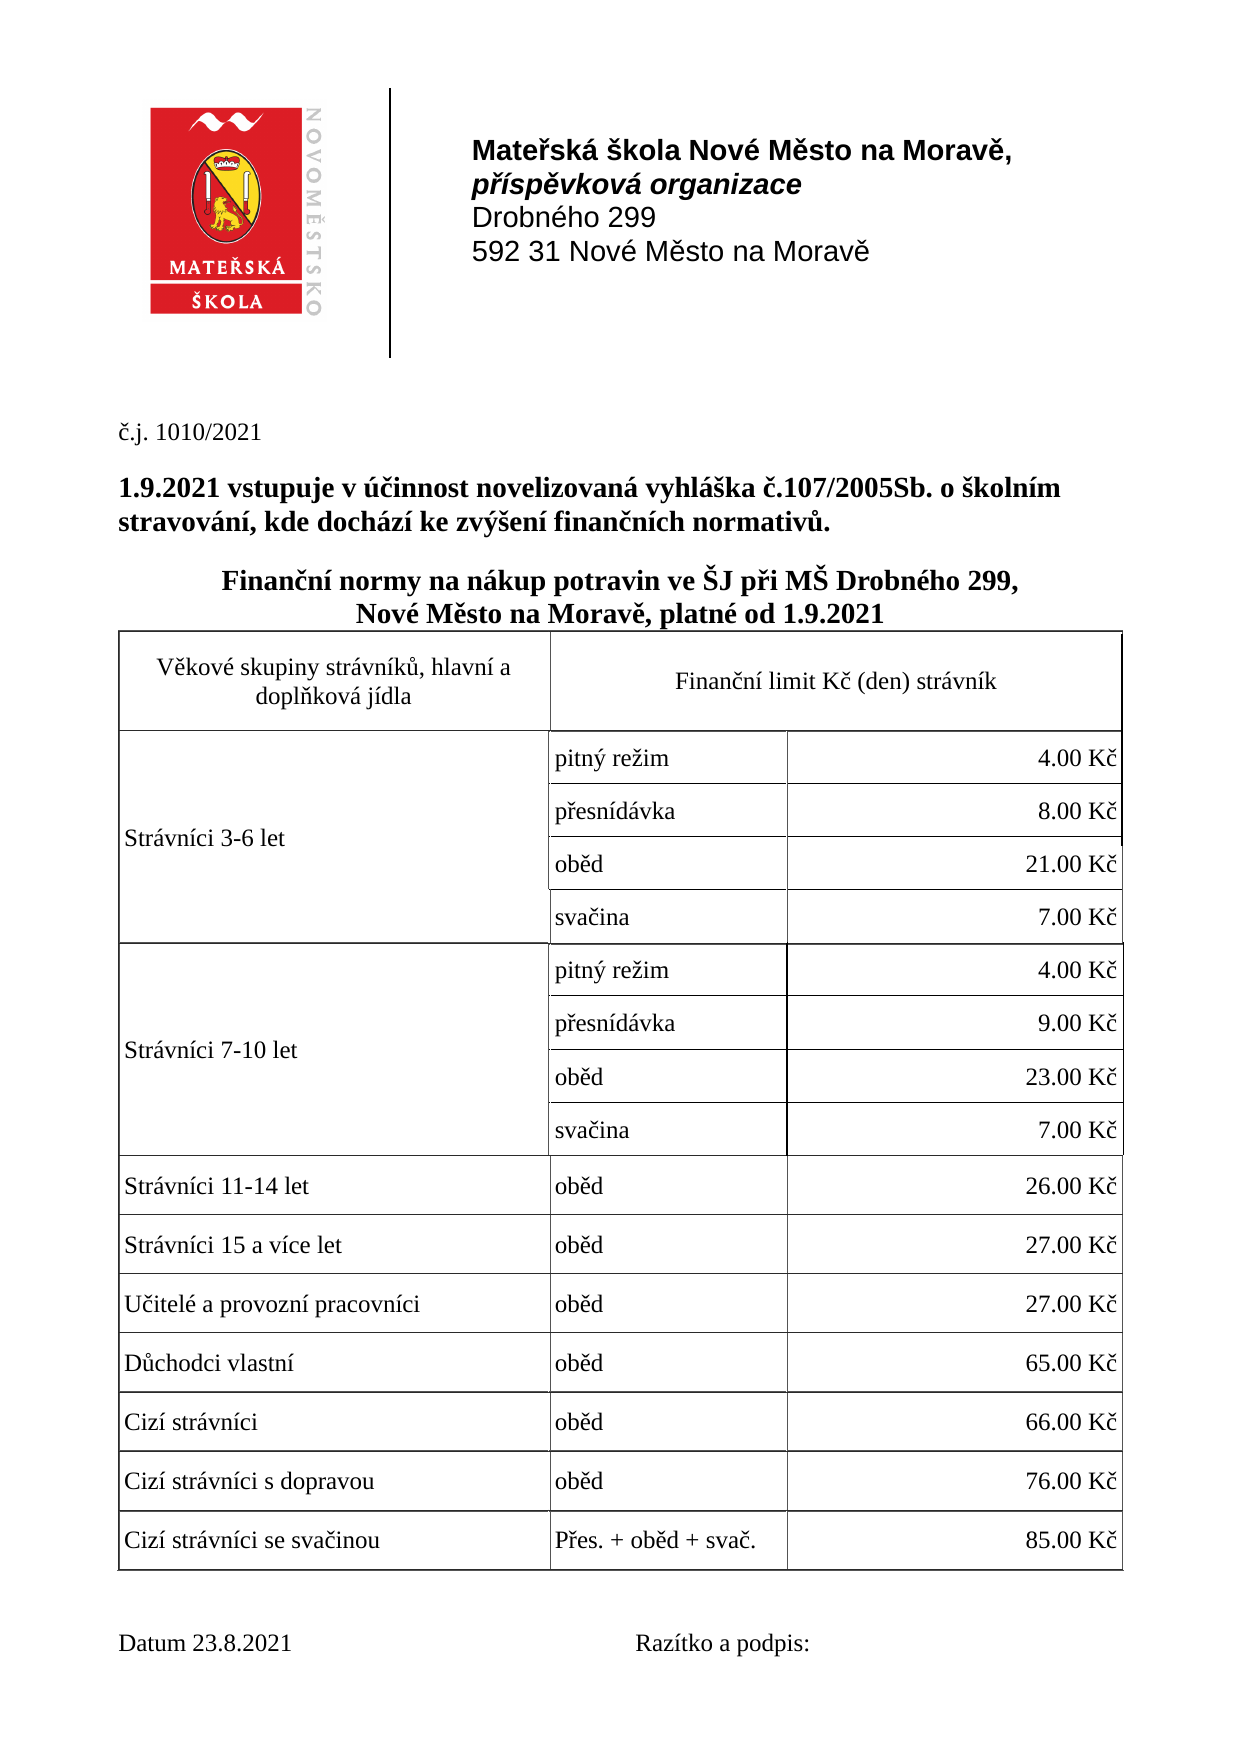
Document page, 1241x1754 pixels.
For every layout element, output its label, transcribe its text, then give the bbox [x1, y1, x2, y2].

table_cell Cizí strávníci [120, 1394, 548, 1450]
table_cell Cizí strávníci se svačinou [120, 1512, 548, 1568]
text č.j. 1010/2021 [118, 417, 1122, 445]
table_cell Strávníci 11-14 let [120, 1157, 548, 1214]
table_cell oběd [551, 1334, 786, 1391]
table_cell oběd [551, 1394, 786, 1450]
text Nové Město na Moravě, platné od 1.9.2021 [118, 596, 1122, 630]
table_cell pitný režim [551, 732, 786, 783]
table_cell svačina [551, 1103, 786, 1155]
table_cell oběd [551, 1050, 786, 1102]
table_cell 8,00 Kč [788, 784, 1121, 836]
table_cell 66,00 Kč [788, 1394, 1122, 1450]
table_cell oběd [551, 1453, 786, 1509]
table_cell 23,00 Kč [788, 1050, 1123, 1102]
table_cell 65,00 Kč [788, 1334, 1122, 1391]
table_cell 21,00 Kč [788, 837, 1122, 889]
table_cell pitný režim [551, 945, 786, 995]
table_cell 7,00 Kč [788, 1103, 1123, 1155]
table_header Věkové skupiny strávníků, hlavní a doplňková jídla [120, 633, 548, 730]
table_cell oběd [551, 1216, 786, 1273]
table_cell 7,00 Kč [788, 890, 1122, 942]
table_cell 26,00 Kč [788, 1157, 1122, 1214]
table_cell Strávníci 3-6 let [120, 732, 548, 942]
text Finanční normy na nákup potravin ve ŠJ při MŠ Drobného 299, [118, 563, 1122, 596]
table_cell svačina [551, 890, 786, 942]
table_cell 4,00 Kč [788, 945, 1123, 995]
table_cell 76,00 Kč [788, 1453, 1122, 1509]
table_cell přesnídávka [551, 784, 786, 836]
table_cell Strávníci 15 a více let [120, 1216, 548, 1273]
table_cell Učitelé a provozní pracovníci [120, 1276, 548, 1332]
table_cell 4,00 Kč [788, 732, 1121, 783]
table_cell oběd [551, 1157, 786, 1214]
table_cell 27,00 Kč [788, 1216, 1122, 1273]
table_header Finanční limit Kč (den) strávník [551, 633, 1122, 730]
text 1.9.2021 vstupuje v účinnost novelizovaná vyhláška č.107/2005Sb. o školním stravování, kde dochází ke zvýšení finančních normativů. [118, 471, 1122, 538]
table_cell Strávníci 7-10 let [120, 945, 548, 1155]
table_cell 9,00 Kč [788, 996, 1123, 1048]
table_cell Cizí strávníci s dopravou [120, 1453, 548, 1509]
table_cell oběd [551, 837, 786, 889]
picture [141, 98, 329, 324]
text Datum 23.8.2021 Razítko a podpis: [118, 1628, 1122, 1656]
table_cell Důchodci vlastní [120, 1334, 548, 1391]
table_cell 85,00 Kč [788, 1512, 1122, 1568]
table_cell oběd [551, 1276, 786, 1332]
table_cell 27,00 Kč [788, 1276, 1122, 1332]
table_cell přesnídávka [551, 996, 786, 1048]
table_cell Přes. + oběd + svač. [551, 1512, 786, 1568]
